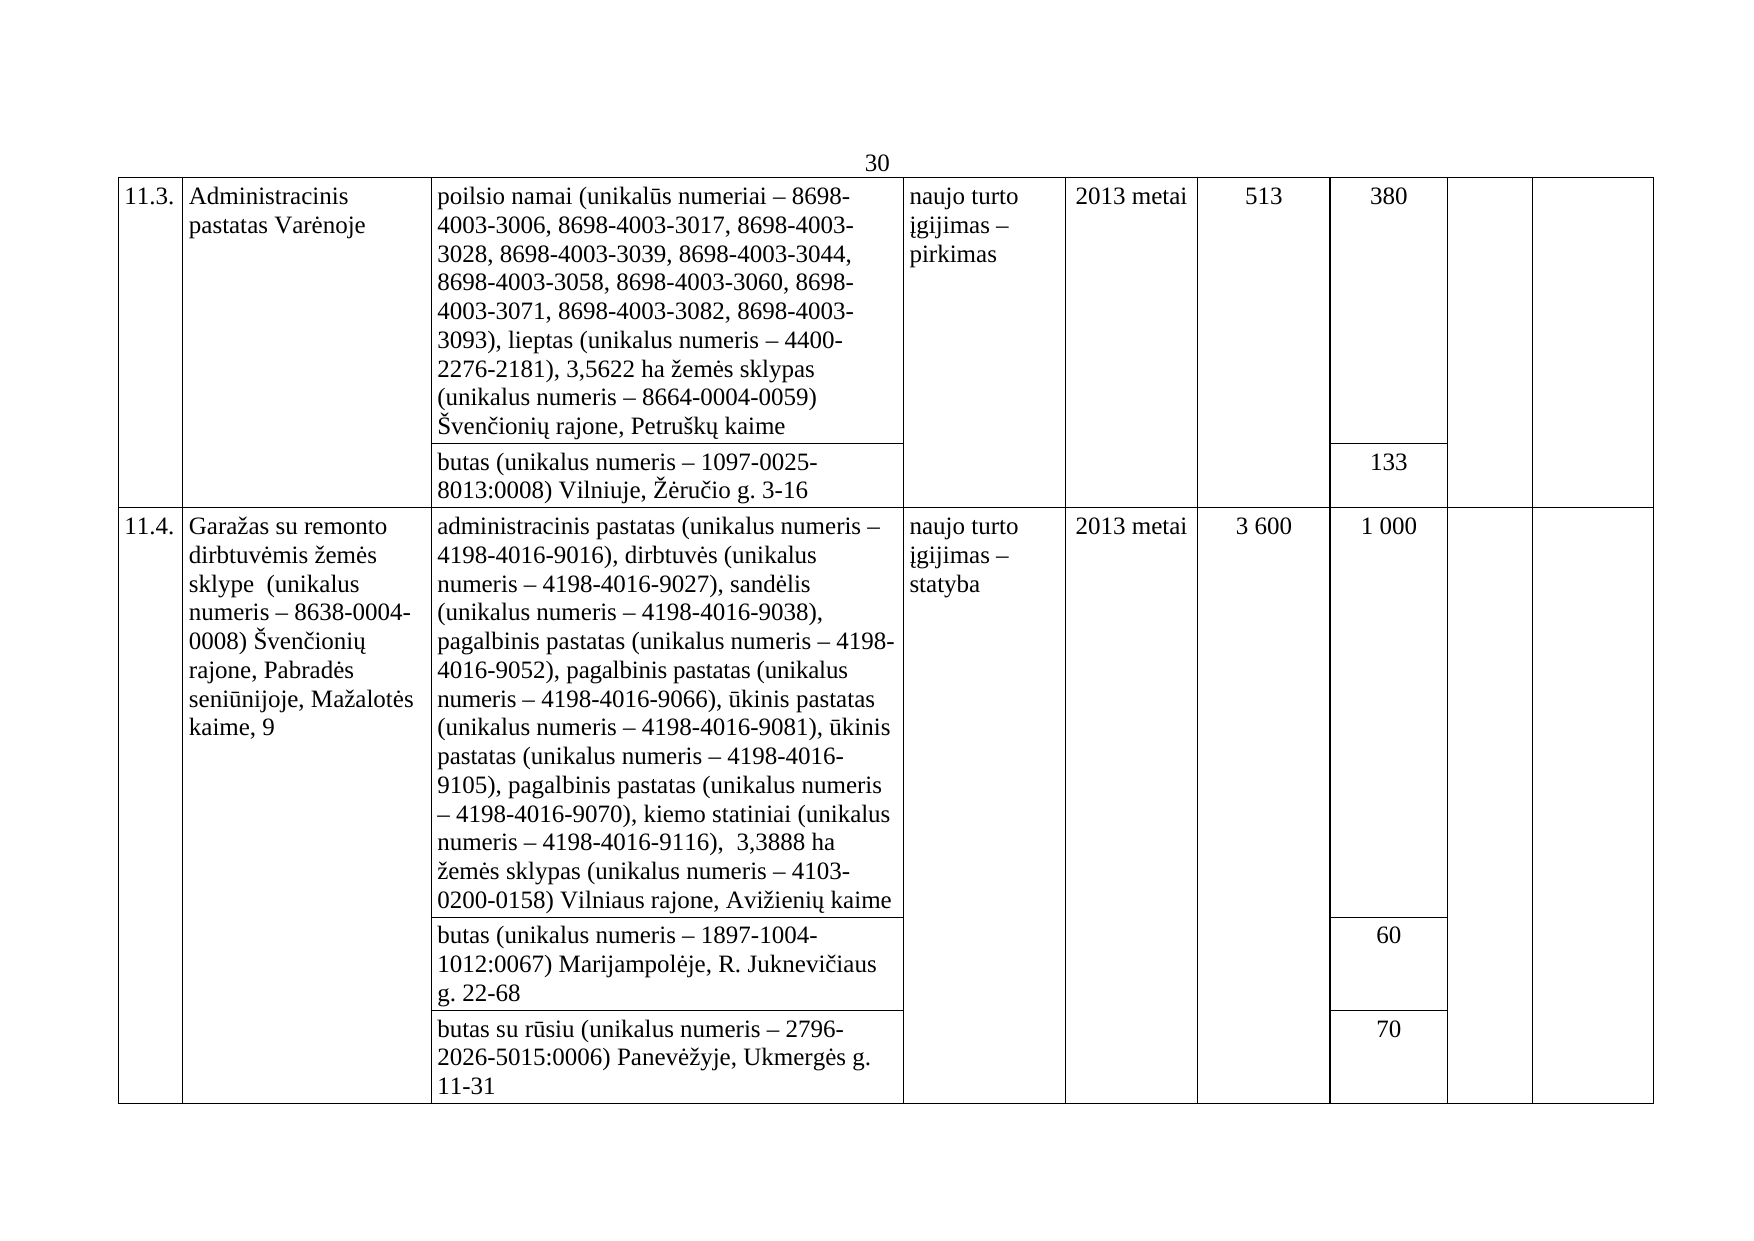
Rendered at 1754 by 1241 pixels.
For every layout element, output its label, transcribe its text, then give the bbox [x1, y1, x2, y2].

table_cell 1 000 [1331, 508, 1447, 917]
table_cell 2013 metai [1066, 508, 1197, 1103]
table_cell 11.3. [119, 178, 182, 507]
table_cell naujo turto įgijimas – statyba [904, 508, 1065, 1103]
table_cell butas su rūsiu (unikalus numeris – 2796-2026-5015:0006) Panevėžyje, Ukmergės g. 11-31 [432, 1011, 903, 1103]
table_cell 513 [1198, 178, 1329, 507]
table_cell poilsio namai (unikalūs numeriai – 8698-4003-3006, 8698-4003-3017, 8698-4003-3028, 8698-4003-3039, 8698-4003-3044, 8698-4003-3058, 8698-4003-3060, 8698-4003-3071, 8698-4003-3082, 8698-4003-3093), lieptas (unikalus numeris – 4400-2276-2181), 3,5622 ha žemės sklypas (unikalus numeris – 8664-0004-0059) Švenčionių rajone, Petruškų kaime [432, 178, 903, 443]
table_cell butas (unikalus numeris – 1897-1004-1012:0067) Marijampolėje, R. Juknevičiaus g. 22-68 [432, 918, 903, 1010]
table_cell administracinis pastatas (unikalus numeris – 4198-4016-9016), dirbtuvės (unikalus numeris – 4198-4016-9027), sandėlis (unikalus numeris – 4198-4016-9038), pagalbinis pastatas (unikalus numeris – 4198-4016-9052), pagalbinis pastatas (unikalus numeris – 4198-4016-9066), ūkinis pastatas (unikalus numeris – 4198-4016-9081), ūkinis pastatas (unikalus numeris – 4198-4016-9105), pagalbinis pastatas (unikalus numeris – 4198-4016-9070), kiemo statiniai (unikalus numeris – 4198-4016-9116), 3,3888 ha žemės sklypas (unikalus numeris – 4103-0200-0158) Vilniaus rajone, Avižienių kaime [432, 508, 903, 917]
table_cell 380 [1331, 178, 1447, 443]
table_cell 60 [1331, 918, 1447, 1010]
table_cell [1448, 178, 1532, 507]
table_cell 70 [1331, 1011, 1447, 1103]
table_cell 3 600 [1198, 508, 1329, 1103]
table_cell [1533, 508, 1653, 1103]
table_cell naujo turto įgijimas – pirkimas [904, 178, 1065, 507]
table_cell butas (unikalus numeris – 1097-0025-8013:0008) Vilniuje, Žėručio g. 3-16 [432, 444, 903, 507]
table_cell [1448, 508, 1532, 1103]
table_cell 11.4. [119, 508, 182, 1103]
table_cell Garažas su remonto dirbtuvėmis žemės sklype (unikalus numeris – 8638-0004-0008) Švenčionių rajone, Pabradės seniūnijoje, Mažalotės kaime, 9 [183, 508, 431, 1103]
table_cell Administracinis pastatas Varėnoje [183, 178, 431, 507]
table_cell 133 [1331, 444, 1447, 507]
table_cell [1533, 178, 1653, 507]
table_cell 2013 metai [1066, 178, 1197, 507]
